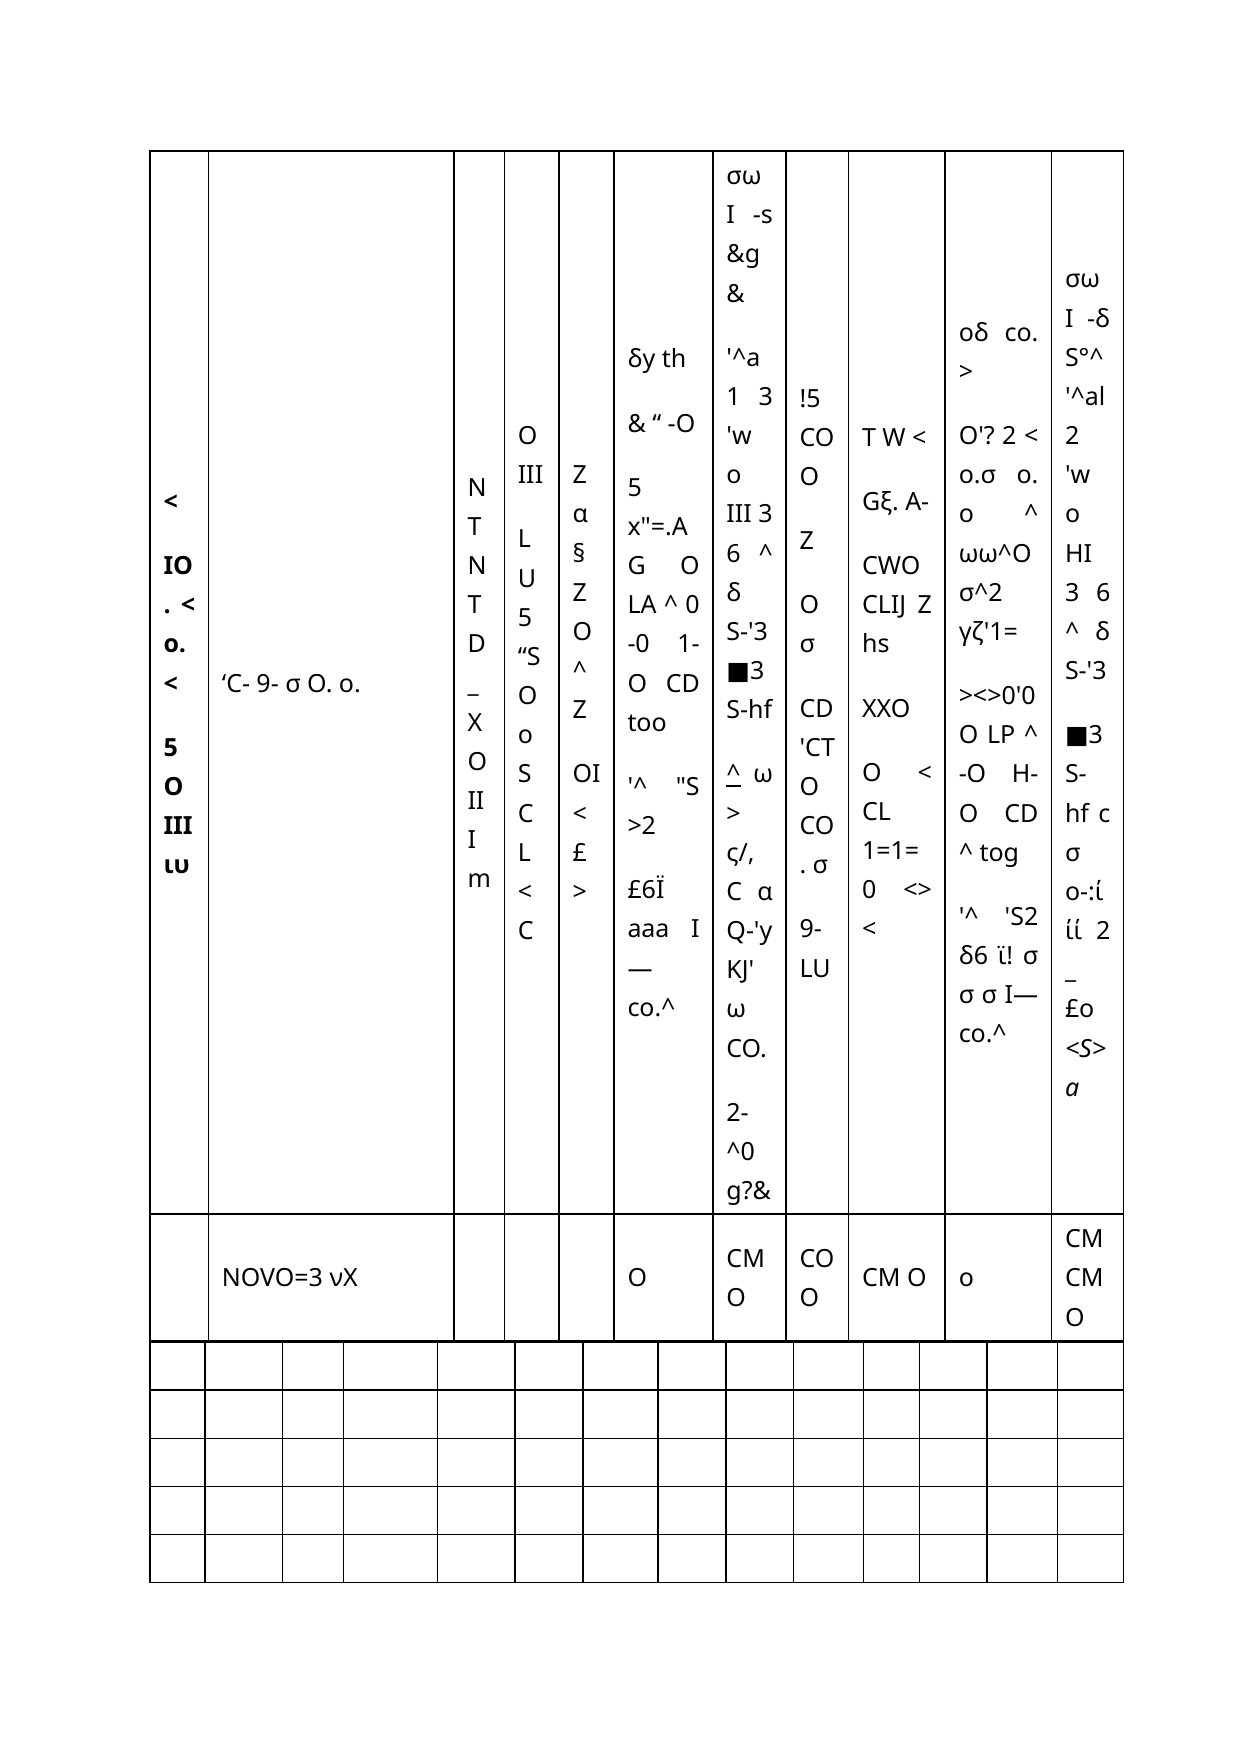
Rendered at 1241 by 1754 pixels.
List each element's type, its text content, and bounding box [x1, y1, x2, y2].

table_cell [920, 1487, 986, 1534]
table_cell [283, 1439, 343, 1486]
table_cell [438, 1487, 514, 1534]
table_cell !5 CO O Z O σ CD 'CT O CO. σ 9- LU [787, 152, 848, 1213]
table_cell σω Ι -δ S°^ '^al 2 'w o HI 3 6 ^ δ S-'3 ■3 S-hf c σ ο-:ίίί 2 _ £o <S> a [1052, 152, 1123, 1213]
table_cell [988, 1535, 1057, 1582]
table_cell O III LU 5 “S Oo S CL < C [505, 152, 558, 1213]
table_cell [920, 1535, 986, 1582]
table_cell [659, 1439, 725, 1486]
table_header [584, 1343, 657, 1389]
table_cell [283, 1487, 343, 1534]
table_header [794, 1343, 863, 1389]
table_cell [516, 1535, 582, 1582]
table_header [659, 1343, 725, 1389]
table_cell [727, 1487, 793, 1534]
table_cell [455, 1215, 504, 1339]
table_cell [794, 1439, 863, 1486]
table_cell [438, 1439, 514, 1486]
table_cell [1058, 1439, 1123, 1486]
table_cell [344, 1535, 437, 1582]
table_cell [344, 1391, 437, 1437]
table_header [1058, 1343, 1123, 1389]
table_cell δy th & “ -O 5 x"=.AG O LA ^ 0 -0 1- O CD too '^ "S >2 £6Ϊ aaa I— co.^ [615, 152, 712, 1213]
table_cell [1058, 1487, 1123, 1534]
table_cell [659, 1391, 725, 1437]
table_cell [151, 1487, 204, 1534]
table_header [151, 1343, 204, 1389]
table_header [283, 1343, 343, 1389]
table_cell σω Ι -s &g& '^a 1 3 'w o III 3 6 ^ δ S-'3 ■3 S-hf ^ ω > ς/, C α Q-'y KJ' ω CO. 2-^0 g?& [714, 152, 785, 1213]
table_cell O [615, 1215, 712, 1339]
table_cell [344, 1439, 437, 1486]
table_cell [283, 1391, 343, 1437]
table_cell [1058, 1535, 1123, 1582]
table_cell [920, 1391, 986, 1437]
table_cell [794, 1535, 863, 1582]
table_cell ο [946, 1215, 1051, 1339]
table_cell [988, 1487, 1057, 1534]
table_cell [516, 1487, 582, 1534]
table_cell T W < Gξ. A- CWO CLIJ Z hs XXO O < CL 1=1=0 <> < [849, 152, 944, 1213]
table_cell [151, 1391, 204, 1437]
table_cell CM O [849, 1215, 944, 1339]
table_cell [727, 1535, 793, 1582]
table_cell [206, 1391, 282, 1437]
table_header [344, 1343, 437, 1389]
table_cell [864, 1487, 919, 1534]
table_header [864, 1343, 919, 1389]
table_cell [560, 1215, 613, 1339]
table_cell [516, 1391, 582, 1437]
table_cell [1058, 1391, 1123, 1437]
table_cell [206, 1487, 282, 1534]
table_cell CO O [787, 1215, 848, 1339]
table_cell [659, 1535, 725, 1582]
table_cell [206, 1439, 282, 1486]
table_cell [584, 1535, 657, 1582]
table_cell [659, 1487, 725, 1534]
table_header [727, 1343, 793, 1389]
table_header [988, 1343, 1057, 1389]
table_header [920, 1343, 986, 1389]
table_cell [438, 1535, 514, 1582]
table_cell [438, 1391, 514, 1437]
table_cell Z α § Z O ^Z OI <£ > [560, 152, 613, 1213]
table_cell [344, 1487, 437, 1534]
table_cell [283, 1535, 343, 1582]
table_cell [794, 1487, 863, 1534]
table_cell [151, 1535, 204, 1582]
table_header [516, 1343, 582, 1389]
table_cell [516, 1439, 582, 1486]
table_cell CM CM O [1052, 1215, 1123, 1339]
table_cell [584, 1487, 657, 1534]
table_cell [584, 1439, 657, 1486]
table_cell [794, 1391, 863, 1437]
table_cell [864, 1535, 919, 1582]
table_cell < ΙΟ. < ο. < 5 Ο ΙΙΙ ιυ [151, 152, 208, 1213]
table_cell [151, 1215, 208, 1339]
table_cell [727, 1391, 793, 1437]
table_cell [206, 1535, 282, 1582]
table_cell [988, 1391, 1057, 1437]
table_cell [584, 1391, 657, 1437]
table_cell Ν T Ν T D_ X O III m [455, 152, 504, 1213]
table_header [438, 1343, 514, 1389]
table_cell CM O [714, 1215, 785, 1339]
table_cell ‘C- 9- σ Ο. ο. [209, 152, 453, 1213]
table_cell [727, 1439, 793, 1486]
table_cell [988, 1439, 1057, 1486]
table_cell [505, 1215, 558, 1339]
table_header [206, 1343, 282, 1389]
table_cell [864, 1439, 919, 1486]
table_cell NOVO=3 νΧ [209, 1215, 453, 1339]
table_cell [151, 1439, 204, 1486]
table_cell oδ co. > Ο'? 2 < ο.σ ο. ο ^ ωω^Ο σ^2 γζ'1= ><>0'0 Ο LP ^ -Ο Η- Ο CD ^ tog '^ 'S2 δ6 ϊ! σ σ σ Ι— co.^ [946, 152, 1051, 1213]
table_cell [920, 1439, 986, 1486]
table_cell [864, 1391, 919, 1437]
